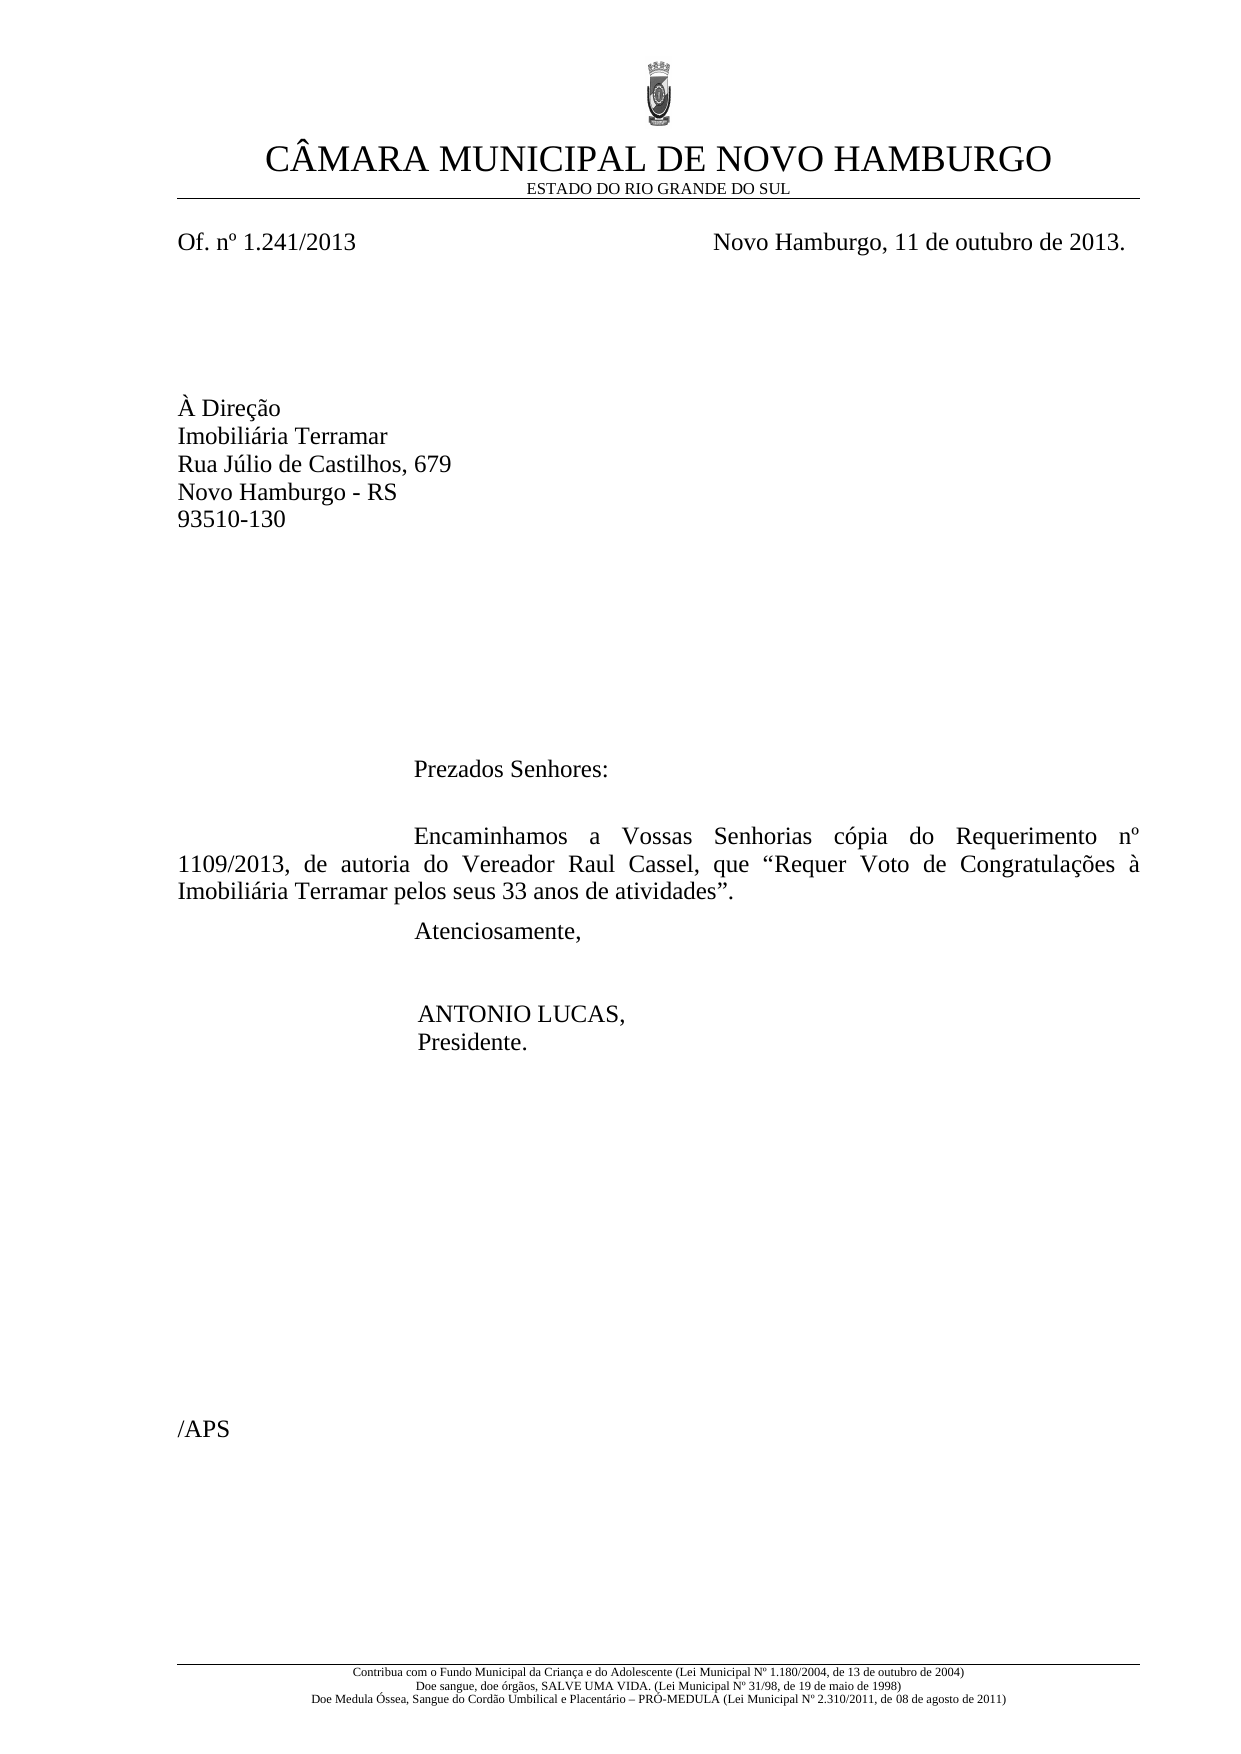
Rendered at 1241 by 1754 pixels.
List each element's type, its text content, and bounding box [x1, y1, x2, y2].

text Presidente. [177, 1028, 1140, 1055]
text ANTONIO LUCAS, [177, 1000, 1140, 1028]
text Rua Júlio de Castilhos, 679 [177, 450, 1140, 478]
text Prezados Senhores: [177, 755, 1140, 782]
text Encaminhamos a Vossas Senhorias cópia do Requerimento nº 1109/2013, de autoria do Vereador Raul Cassel, que “Requer Voto de Congratulações à Imobiliária Terramar pelos seus 33 anos de atividades”. [177, 822, 1140, 905]
text Novo Hamburgo - RS [177, 478, 1140, 505]
text 93510-130 [177, 505, 1140, 533]
text Atenciosamente, [414, 917, 1140, 944]
text Of. nº 1.241/2013 Novo Hamburgo, 11 de outubro de 2013. [177, 228, 1140, 256]
text Imobiliária Terramar [177, 422, 1140, 450]
text À Direção [177, 394, 1140, 422]
text /APS [177, 1416, 1140, 1443]
